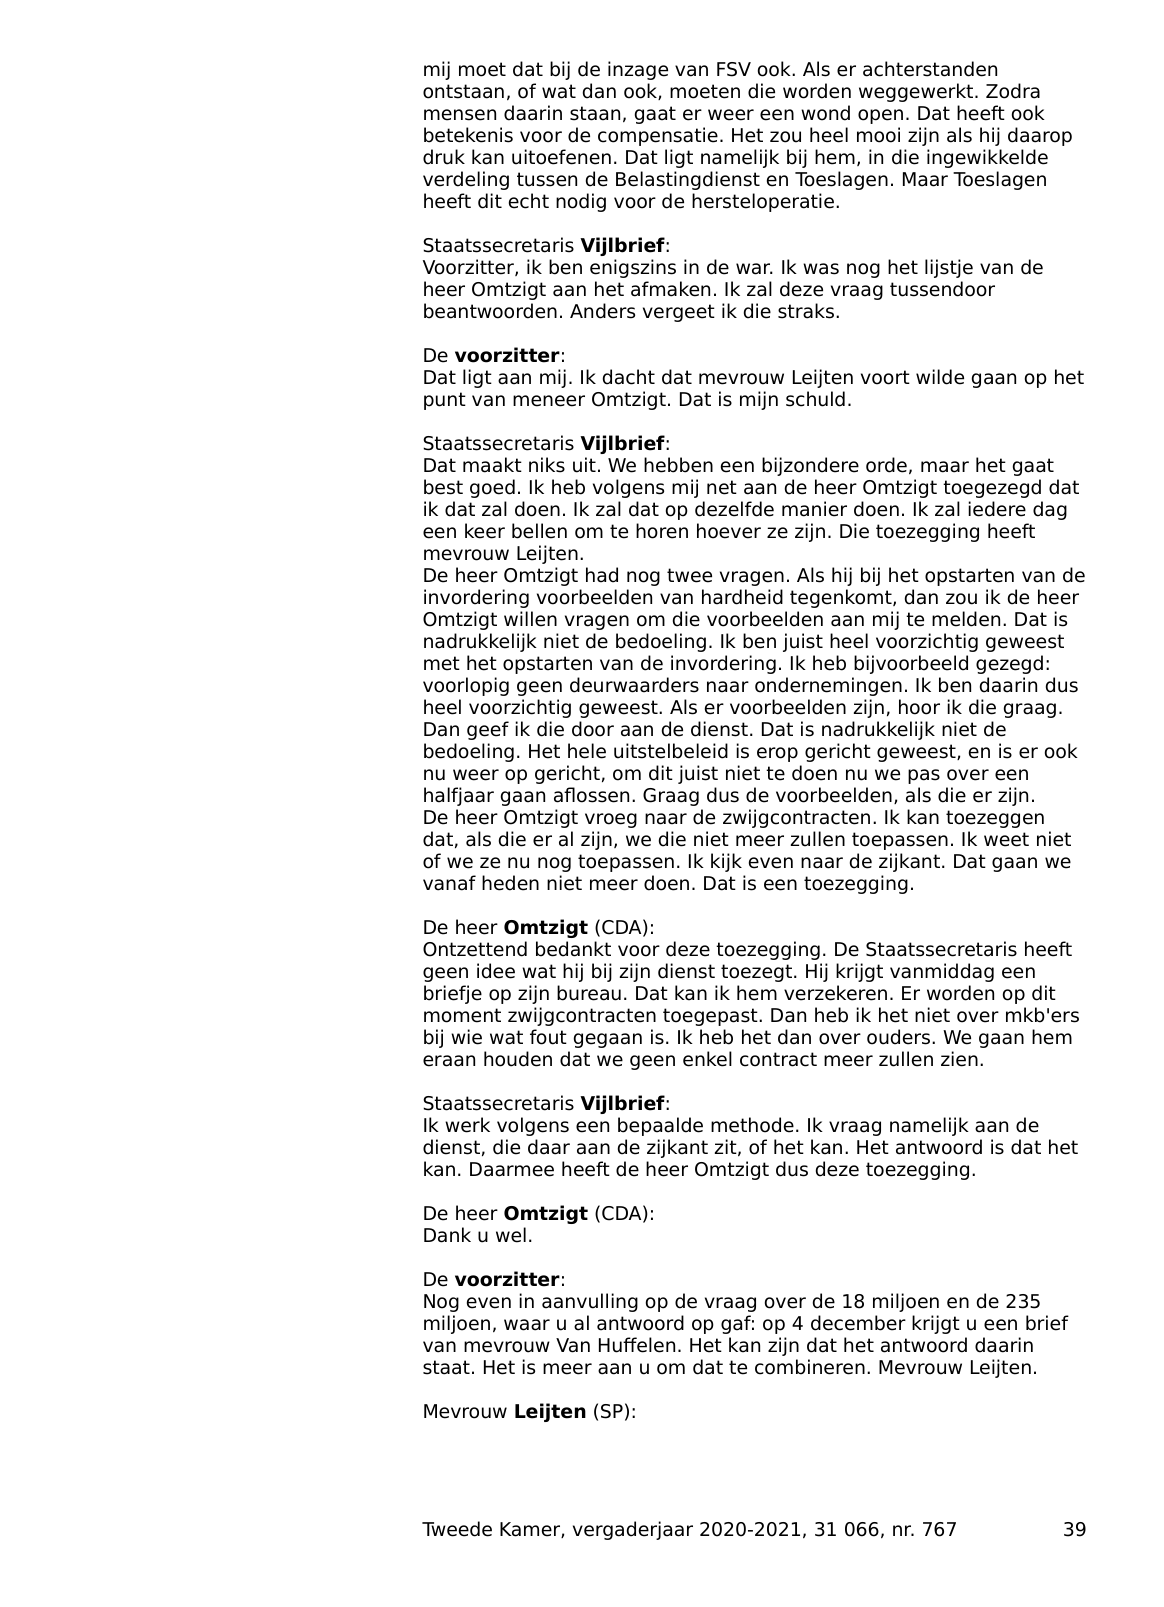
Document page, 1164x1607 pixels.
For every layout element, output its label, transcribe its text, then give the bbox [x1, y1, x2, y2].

text mij moet dat bij de inzage van FSV ook. Als er achterstanden ontstaan, of wat dan ook, moeten die worden weggewerkt. Zodra mensen daarin staan, gaat er weer een wond open. Dat heeft ook betekenis voor de compensatie. Het zou heel mooi zijn als hij daarop druk kan uitoefenen. Dat ligt namelijk bij hem, in die ingewikkelde verdeling tussen de Belastingdienst en Toeslagen. Maar Toeslagen heeft dit echt nodig voor de hersteloperatie. [422, 59, 1087, 213]
text Ontzettend bedankt voor deze toezegging. De Staatssecretaris heeft geen idee wat hij bij zijn dienst toezegt. Hij krijgt vanmiddag een briefje op zijn bureau. Dat kan ik hem verzekeren. Er worden op dit moment zwijgcontracten toegepast. Dan heb ik het niet over mkb'ers bij wie wat fout gegaan is. Ik heb het dan over ouders. We gaan hem eraan houden dat we geen enkel contract meer zullen zien. [422, 939, 1087, 1071]
text De heer Omtzigt (CDA): [422, 917, 1087, 939]
text Staatssecretaris Vijlbrief: [422, 433, 1087, 455]
text De heer Omtzigt (CDA): [422, 1203, 1087, 1225]
text De voorzitter: [422, 345, 1087, 367]
text Dat maakt niks uit. We hebben een bijzondere orde, maar het gaat best goed. Ik heb volgens mij net aan de heer Omtzigt toegezegd dat ik dat zal doen. Ik zal dat op dezelfde manier doen. Ik zal iedere dag een keer bellen om te horen hoever ze zijn. Die toezegging heeft mevrouw Leijten. [422, 455, 1087, 565]
text Staatssecretaris Vijlbrief: [422, 235, 1087, 257]
text Ik werk volgens een bepaalde methode. Ik vraag namelijk aan de dienst, die daar aan de zijkant zit, of het kan. Het antwoord is dat het kan. Daarmee heeft de heer Omtzigt dus deze toezegging. [422, 1115, 1087, 1181]
text De voorzitter: [422, 1269, 1087, 1291]
text Voorzitter, ik ben enigszins in de war. Ik was nog het lijstje van de heer Omtzigt aan het afmaken. Ik zal deze vraag tussendoor beantwoorden. Anders vergeet ik die straks. [422, 257, 1087, 323]
text De heer Omtzigt had nog twee vragen. Als hij bij het opstarten van de invordering voorbeelden van hardheid tegenkomt, dan zou ik de heer Omtzigt willen vragen om die voorbeelden aan mij te melden. Dat is nadrukkelijk niet de bedoeling. Ik ben juist heel voorzichtig geweest met het opstarten van de invordering. Ik heb bijvoorbeeld gezegd: voorlopig geen deurwaarders naar ondernemingen. Ik ben daarin dus heel voorzichtig geweest. Als er voorbeelden zijn, hoor ik die graag. Dan geef ik die door aan de dienst. Dat is nadrukkelijk niet de bedoeling. Het hele uitstelbeleid is erop gericht geweest, en is er ook nu weer op gericht, om dit juist niet te doen nu we pas over een halfjaar gaan aflossen. Graag dus de voorbeelden, als die er zijn. [422, 565, 1087, 807]
text De heer Omtzigt vroeg naar de zwijgcontracten. Ik kan toezeggen dat, als die er al zijn, we die niet meer zullen toepassen. Ik weet niet of we ze nu nog toepassen. Ik kijk even naar de zijkant. Dat gaan we vanaf heden niet meer doen. Dat is een toezegging. [422, 807, 1087, 895]
text Dat ligt aan mij. Ik dacht dat mevrouw Leijten voort wilde gaan op het punt van meneer Omtzigt. Dat is mijn schuld. [422, 367, 1087, 411]
text Mevrouw Leijten (SP): [422, 1401, 1087, 1423]
text Dank u wel. [422, 1225, 1087, 1247]
text Staatssecretaris Vijlbrief: [422, 1093, 1087, 1115]
text Nog even in aanvulling op de vraag over de 18 miljoen en de 235 miljoen, waar u al antwoord op gaf: op 4 december krijgt u een brief van mevrouw Van Huffelen. Het kan zijn dat het antwoord daarin staat. Het is meer aan u om dat te combineren. Mevrouw Leijten. [422, 1291, 1087, 1379]
